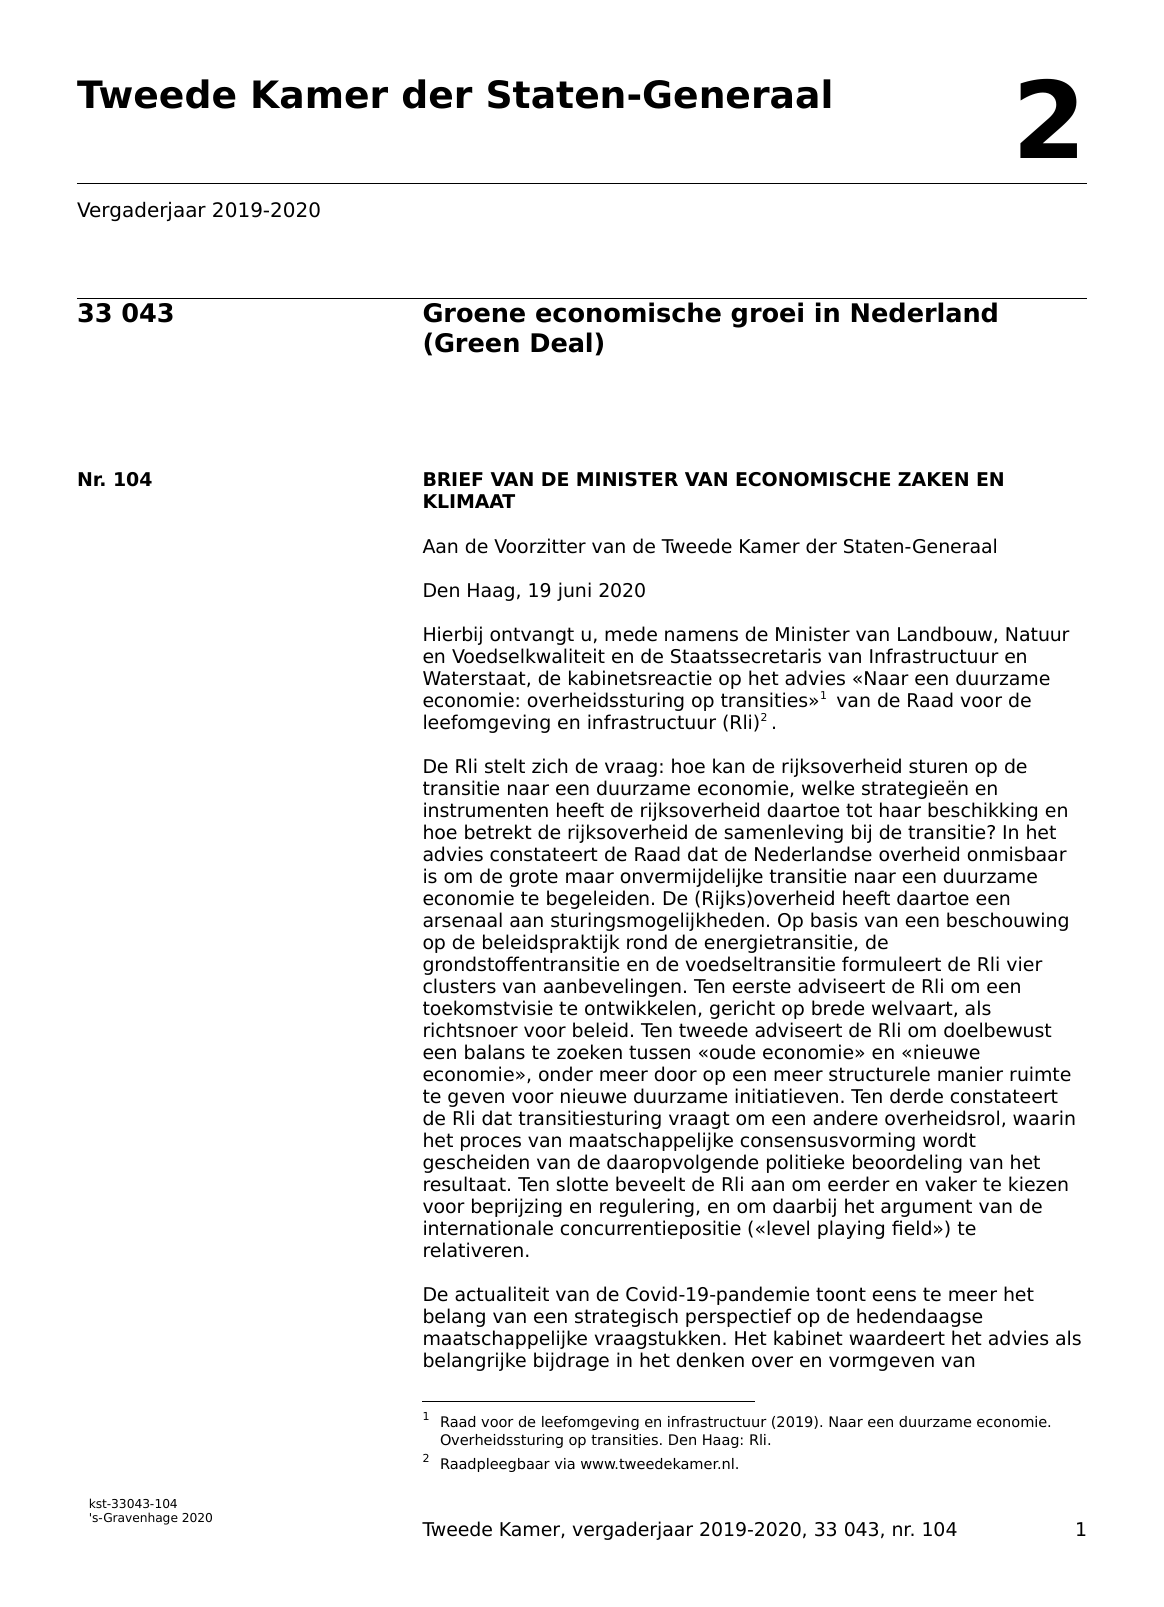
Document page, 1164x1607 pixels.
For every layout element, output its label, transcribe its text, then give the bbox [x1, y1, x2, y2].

text De actualiteit van de Covid-19-pandemie toont eens te meer het belang van een strategisch perspectief op de hedendaagse maatschappelijke vraagstukken. Het kabinet waardeert het advies als belangrijke bijdrage in het denken over en vormgeven van [422, 1284, 1087, 1372]
text Raad voor de leefomgeving en infrastructuur (2019). Naar een duurzame economie. Overheidssturing op transities. Den Haag: Rli. [422, 1410, 1087, 1449]
table_header Tweede Kamer der Staten-Generaal [77, 59, 886, 183]
text kst-33043-104 [88, 1497, 323, 1511]
text Raadpleegbaar via www.tweedekamer.nl. [422, 1452, 1087, 1474]
text 's-Gravenhage 2020 [88, 1511, 323, 1525]
subtitle Nr. 104 BRIEF VAN DE MINISTER VAN ECONOMISCHE ZAKEN EN KLIMAAT [77, 469, 1087, 513]
table_header 2 [886, 59, 1087, 183]
text De Rli stelt zich de vraag: hoe kan de rijksoverheid sturen op de transitie naar een duurzame economie, welke strategieën en instrumenten heeft de rijksoverheid daartoe tot haar beschikking en hoe betrekt de rijksoverheid de samenleving bij de transitie? In het advies constateert de Raad dat de Nederlandse overheid onmisbaar is om de grote maar onvermijdelijke transitie naar een duurzame economie te begeleiden. De (Rijks)overheid heeft daartoe een arsenaal aan sturingsmogelijkheden. Op basis van een beschouwing op de beleidspraktijk rond de energietransitie, de grondstoffentransitie en de voedseltransitie formuleert de Rli vier clusters van aanbevelingen. Ten eerste adviseert de Rli om een toekomstvisie te ontwikkelen, gericht op brede welvaart, als richtsnoer voor beleid. Ten tweede adviseert de Rli om doelbewust een balans te zoeken tussen «oude economie» en «nieuwe economie», onder meer door op een meer structurele manier ruimte te geven voor nieuwe duurzame initiatieven. Ten derde constateert de Rli dat transitiesturing vraagt om een andere overheidsrol, waarin het proces van maatschappelijke consensusvorming wordt gescheiden van de daaropvolgende politieke beoordeling van het resultaat. Ten slotte beveelt de Rli aan om eerder en vaker te kiezen voor beprijzing en regulering, en om daarbij het argument van de internationale concurrentiepositie («level playing field») te relativeren. [422, 756, 1087, 1261]
text Aan de Voorzitter van de Tweede Kamer der Staten-Generaal [422, 536, 1087, 557]
text Den Haag, 19 juni 2020 [422, 580, 1087, 602]
subtitle 33 043 Groene economische groei in Nederland (Green Deal) [77, 299, 1087, 358]
table_cell Vergaderjaar 2019-2020 [77, 184, 1087, 298]
text Hierbij ontvangt u, mede namens de Minister van Landbouw, Natuur en Voedselkwaliteit en de Staatssecretaris van Infrastructuur en Waterstaat, de kabinetsreactie op het advies «Naar een duurzame economie: overheidssturing op transities» van de Raad voor de leefomgeving en infrastructuur (Rli). [422, 624, 1087, 734]
